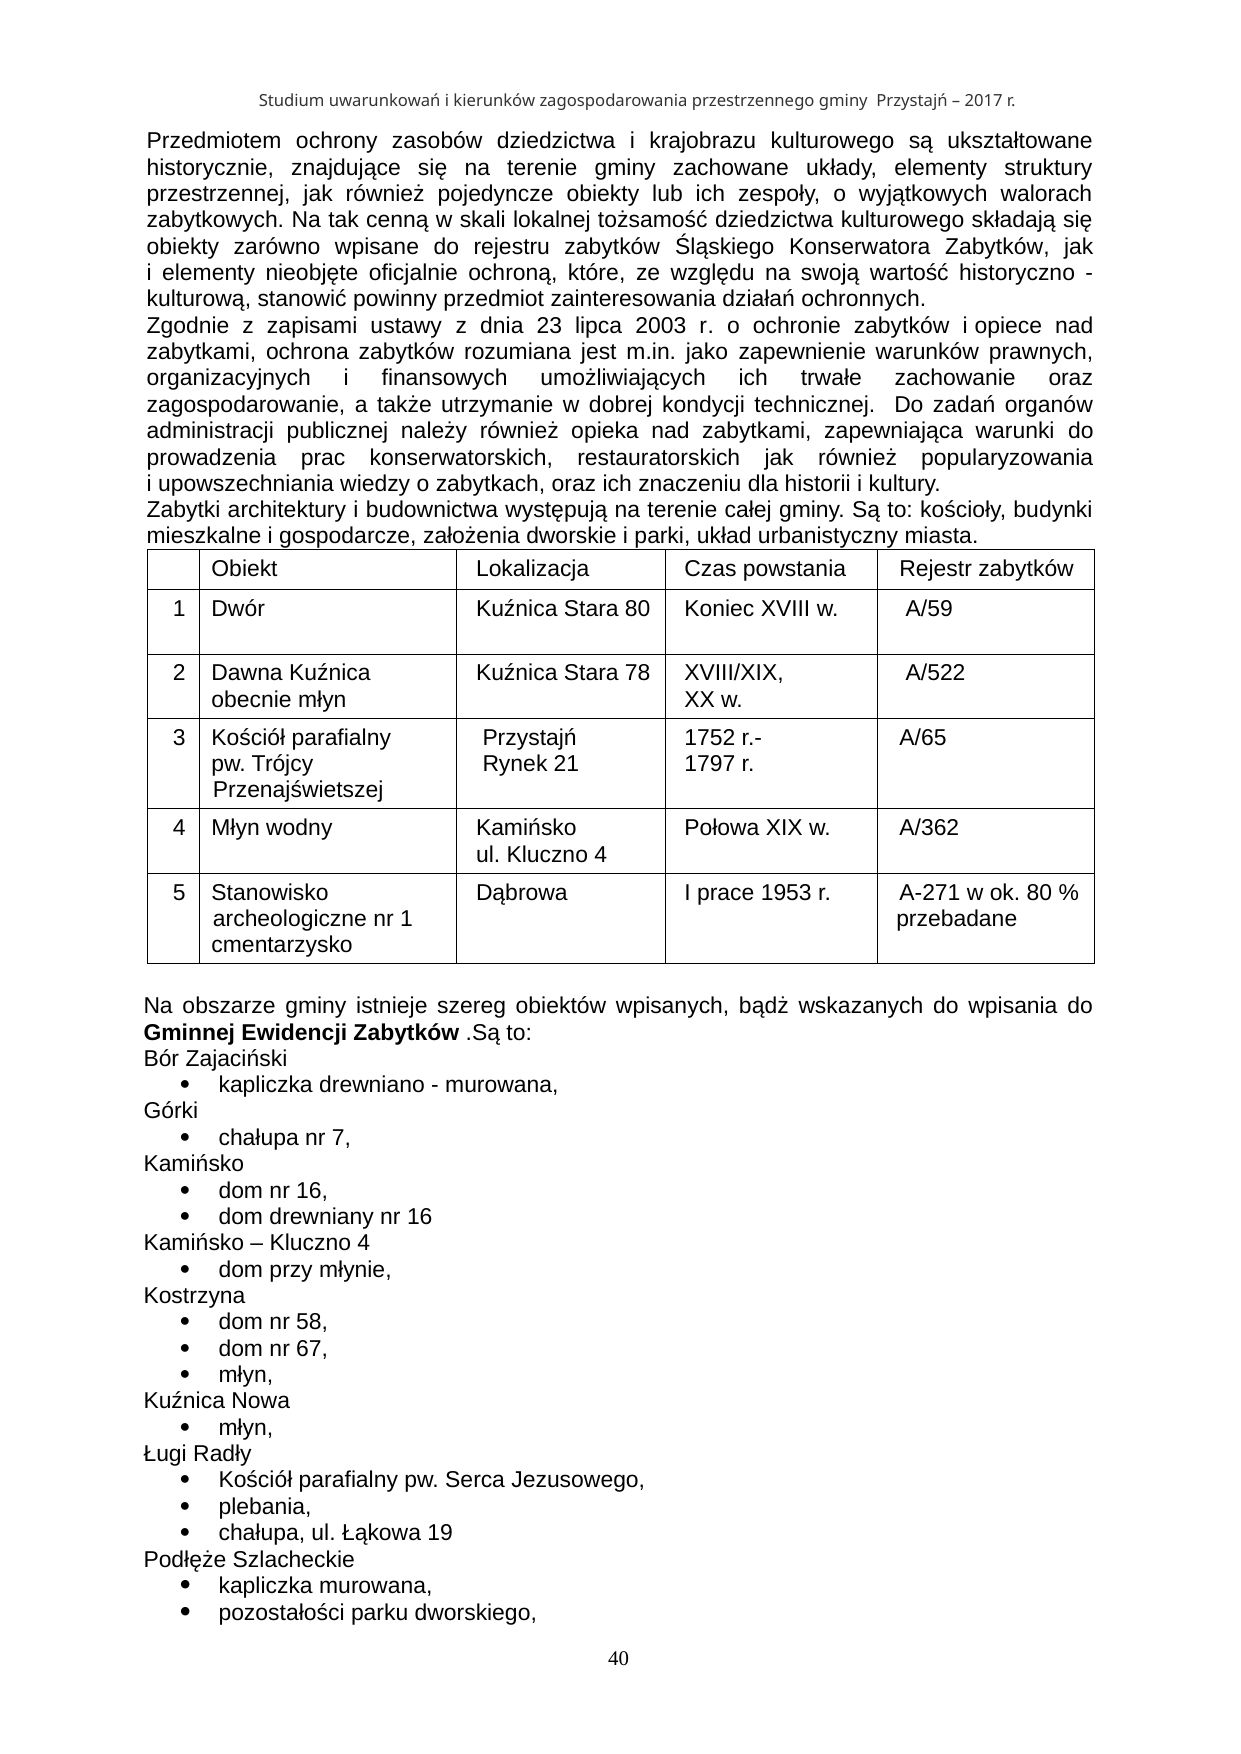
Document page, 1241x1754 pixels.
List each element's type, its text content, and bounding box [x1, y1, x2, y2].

list chałupa nr 7, [181, 1124, 1093, 1150]
text Przedmiotem ochrony zasobów dziedzictwa i krajobrazu kulturowego są ukształtowane historycznie, znajdujące się na terenie gminy zachowane układy, elementy struktury przestrzennej, jak również pojedyncze obiekty lub ich zespoły, o wyjątkowych walorach zabytkowych. Na tak cenną w skali lokalnej tożsamość dziedzictwa kulturowego składają się obiekty zarówno wpisane do rejestru zabytków Śląskiego Konserwatora Zabytków, jak i elementy nieobjęte oficjalnie ochroną, które, ze względu na swoją wartość historyczno - kulturową, stanowić powinny przedmiot zainteresowania działań ochronnych. [146, 127, 1093, 312]
table_cell 2 [148, 655, 199, 718]
list plebania, [181, 1493, 1093, 1519]
table_cell A/65 [878, 719, 1094, 808]
text Podłęże Szlacheckie [143, 1546, 1093, 1572]
table_cell 1 [148, 590, 199, 653]
text Zabytki architektury i budownictwa występują na terenie całej gminy. Są to: kościoły, budynki mieszkalne i gospodarcze, założenia dworskie i parki, układ urbanistyczny miasta. [146, 496, 1093, 549]
text Bór Zajaciński [143, 1045, 1093, 1071]
table_cell A/362 [878, 809, 1094, 873]
list chałupa, ul. Łąkowa 19 [181, 1519, 1093, 1546]
list pozostałości parku dworskiego, [181, 1599, 1093, 1626]
text Kamińsko [143, 1150, 1093, 1177]
table_header Obiekt [200, 550, 456, 589]
table_cell 3 [148, 719, 199, 808]
list Kościół parafialny pw. Serca Jezusowego, [181, 1466, 1093, 1493]
text Ługi Radły [143, 1440, 1093, 1466]
table_header Rejestr zabytków [878, 550, 1094, 589]
text Kamińsko – Kluczno 4 [143, 1229, 1093, 1256]
table_cell A/59 [878, 590, 1094, 653]
table_cell Połowa XIX w. [666, 809, 877, 873]
table_cell Dawna Kuźnica obecnie młyn [200, 655, 456, 718]
list dom drewniany nr 16 [181, 1203, 1093, 1229]
table_cell Kuźnica Stara 78 [457, 655, 665, 718]
table_cell 4 [148, 809, 199, 873]
list młyn, [181, 1361, 1093, 1387]
table_cell Kościół parafialny pw. Trójcy Przenajświetszej [200, 719, 456, 808]
table_cell Przystajń Rynek 21 [457, 719, 665, 808]
table_cell A-271 w ok. 80 % przebadane [878, 874, 1094, 963]
table_cell I prace 1953 r. [666, 874, 877, 963]
list dom nr 67, [181, 1335, 1093, 1361]
table_cell Dąbrowa [457, 874, 665, 963]
list kapliczka murowana, [181, 1572, 1093, 1599]
table_cell Kamińsko ul. Kluczno 4 [457, 809, 665, 873]
text Na obszarze gminy istnieje szereg obiektów wpisanych, bądż wskazanych do wpisania do Gminnej Ewidencji Zabytków .Są to: [143, 992, 1093, 1045]
text Kuźnica Nowa [143, 1387, 1093, 1414]
list dom nr 58, [181, 1308, 1093, 1335]
table_cell Koniec XVIII w. [666, 590, 877, 653]
list dom nr 16, [181, 1177, 1093, 1203]
list dom przy młynie, [181, 1256, 1093, 1282]
table_cell 1752 r.- 1797 r. [666, 719, 877, 808]
table_cell A/522 [878, 655, 1094, 718]
table_cell Kuźnica Stara 80 [457, 590, 665, 653]
table_cell XVIII/XIX, XX w. [666, 655, 877, 718]
list młyn, [181, 1414, 1093, 1440]
table_cell Dwór [200, 590, 456, 653]
text Górki [143, 1097, 1093, 1124]
list kapliczka drewniano - murowana, [181, 1071, 1093, 1097]
table_header [148, 550, 199, 589]
table_cell Młyn wodny [200, 809, 456, 873]
table_header Lokalizacja [457, 550, 665, 589]
table_cell 5 [148, 874, 199, 963]
table_cell Stanowisko archeologiczne nr 1 cmentarzysko [200, 874, 456, 963]
text Zgodnie z zapisami ustawy z dnia 23 lipca 2003 r. o ochronie zabytków i opiece nad zabytkami, ochrona zabytków rozumiana jest m.in. jako zapewnienie warunków prawnych, organizacyjnych i finansowych umożliwiających ich trwałe zachowanie oraz zagospodarowanie, a także utrzymanie w dobrej kondycji technicznej. Do zadań organów administracji publicznej należy również opieka nad zabytkami, zapewniająca warunki do prowadzenia prac konserwatorskich, restauratorskich jak również popularyzowania i upowszechniania wiedzy o zabytkach, oraz ich znaczeniu dla historii i kultury. [146, 312, 1093, 496]
text Kostrzyna [143, 1282, 1093, 1308]
table_header Czas powstania [666, 550, 877, 589]
